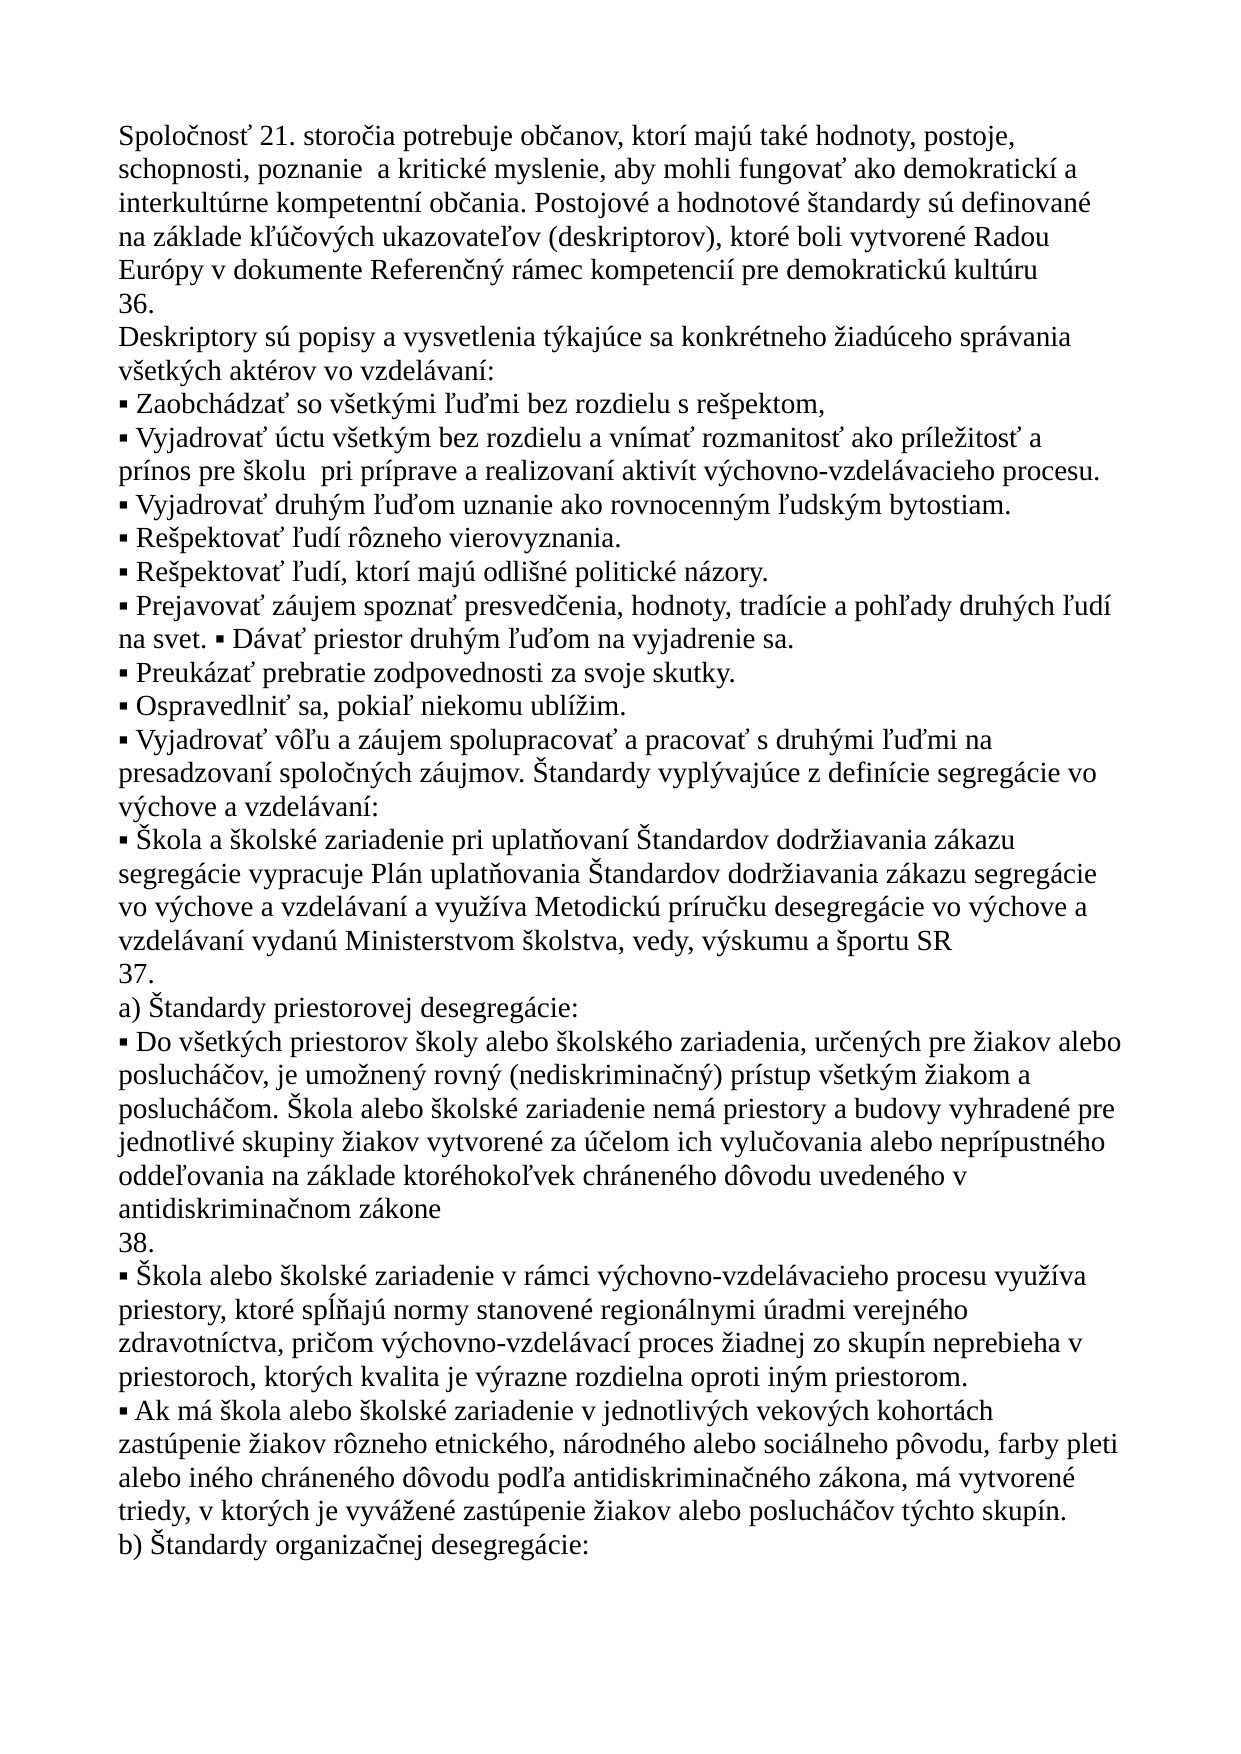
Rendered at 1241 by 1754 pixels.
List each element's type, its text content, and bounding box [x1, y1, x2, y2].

text ▪ Škola alebo školské zariadenie v rámci výchovno-vzdelávacieho procesu využíva priestory, ktoré spĺňajú normy stanovené regionálnymi úradmi verejného zdravotníctva, pričom výchovno-vzdelávací proces žiadnej zo skupín neprebieha v priestoroch, ktorých kvalita je výrazne rozdielna oproti iným priestorom. [118, 1258, 1122, 1393]
text 36. [118, 286, 1122, 319]
text ▪ Prejavovať záujem spoznať presvedčenia, hodnoty, tradície a pohľady druhých ľudí na svet. ▪ Dávať priestor druhým ľuďom na vyjadrenie sa. [118, 588, 1122, 655]
text ▪ Rešpektovať ľudí rôzneho vierovyznania. [118, 521, 1122, 554]
text a) Štandardy priestorovej desegregácie: [118, 990, 1122, 1024]
text 37. [118, 957, 1122, 990]
text ▪ Vyjadrovať úctu všetkým bez rozdielu a vnímať rozmanitosť ako príležitosť a prínos pre školu pri príprave a realizovaní aktivít výchovno-vzdelávacieho procesu. ▪ Vyjadrovať druhým ľuďom uznanie ako rovnocenným ľudským bytostiam. [118, 420, 1122, 521]
text ▪ Ospravedlniť sa, pokiaľ niekomu ublížim. [118, 688, 1122, 722]
text Spoločnosť 21. storočia potrebuje občanov, ktorí majú také hodnoty, postoje, schopnosti, poznanie a kritické myslenie, aby mohli fungovať ako demokratickí a interkultúrne kompetentní občania. Postojové a hodnotové štandardy sú definované na základe kľúčových ukazovateľov (deskriptorov), ktoré boli vytvorené Radou Európy v dokumente Referenčný rámec kompetencií pre demokratickú kultúru [118, 118, 1122, 286]
text ▪ Ak má škola alebo školské zariadenie v jednotlivých vekových kohortách zastúpenie žiakov rôzneho etnického, národného alebo sociálneho pôvodu, farby pleti alebo iného chráneného dôvodu podľa antidiskriminačného zákona, má vytvorené triedy, v ktorých je vyvážené zastúpenie žiakov alebo poslucháčov týchto skupín. [118, 1393, 1122, 1527]
text ▪ Rešpektovať ľudí, ktorí majú odlišné politické názory. [118, 554, 1122, 588]
text ▪ Preukázať prebratie zodpovednosti za svoje skutky. [118, 655, 1122, 688]
text b) Štandardy organizačnej desegregácie: [118, 1527, 1122, 1560]
text Deskriptory sú popisy a vysvetlenia týkajúce sa konkrétneho žiadúceho správania všetkých aktérov vo vzdelávaní: [118, 319, 1122, 386]
text ▪ Zaobchádzať so všetkými ľuďmi bez rozdielu s rešpektom, [118, 386, 1122, 420]
text 38. [118, 1225, 1122, 1258]
text ▪ Škola a školské zariadenie pri uplatňovaní Štandardov dodržiavania zákazu segregácie vypracuje Plán uplatňovania Štandardov dodržiavania zákazu segregácie vo výchove a vzdelávaní a využíva Metodickú príručku desegregácie vo výchove a vzdelávaní vydanú Ministerstvom školstva, vedy, výskumu a športu SR [118, 822, 1122, 957]
text ▪ Do všetkých priestorov školy alebo školského zariadenia, určených pre žiakov alebo poslucháčov, je umožnený rovný (nediskriminačný) prístup všetkým žiakom a poslucháčom. Škola alebo školské zariadenie nemá priestory a budovy vyhradené pre jednotlivé skupiny žiakov vytvorené za účelom ich vylučovania alebo neprípustného oddeľovania na základe ktoréhokoľvek chráneného dôvodu uvedeného v antidiskriminačnom zákone [118, 1024, 1122, 1225]
text ▪ Vyjadrovať vôľu a záujem spolupracovať a pracovať s druhými ľuďmi na presadzovaní spoločných záujmov. Štandardy vyplývajúce z definície segregácie vo výchove a vzdelávaní: [118, 722, 1122, 822]
